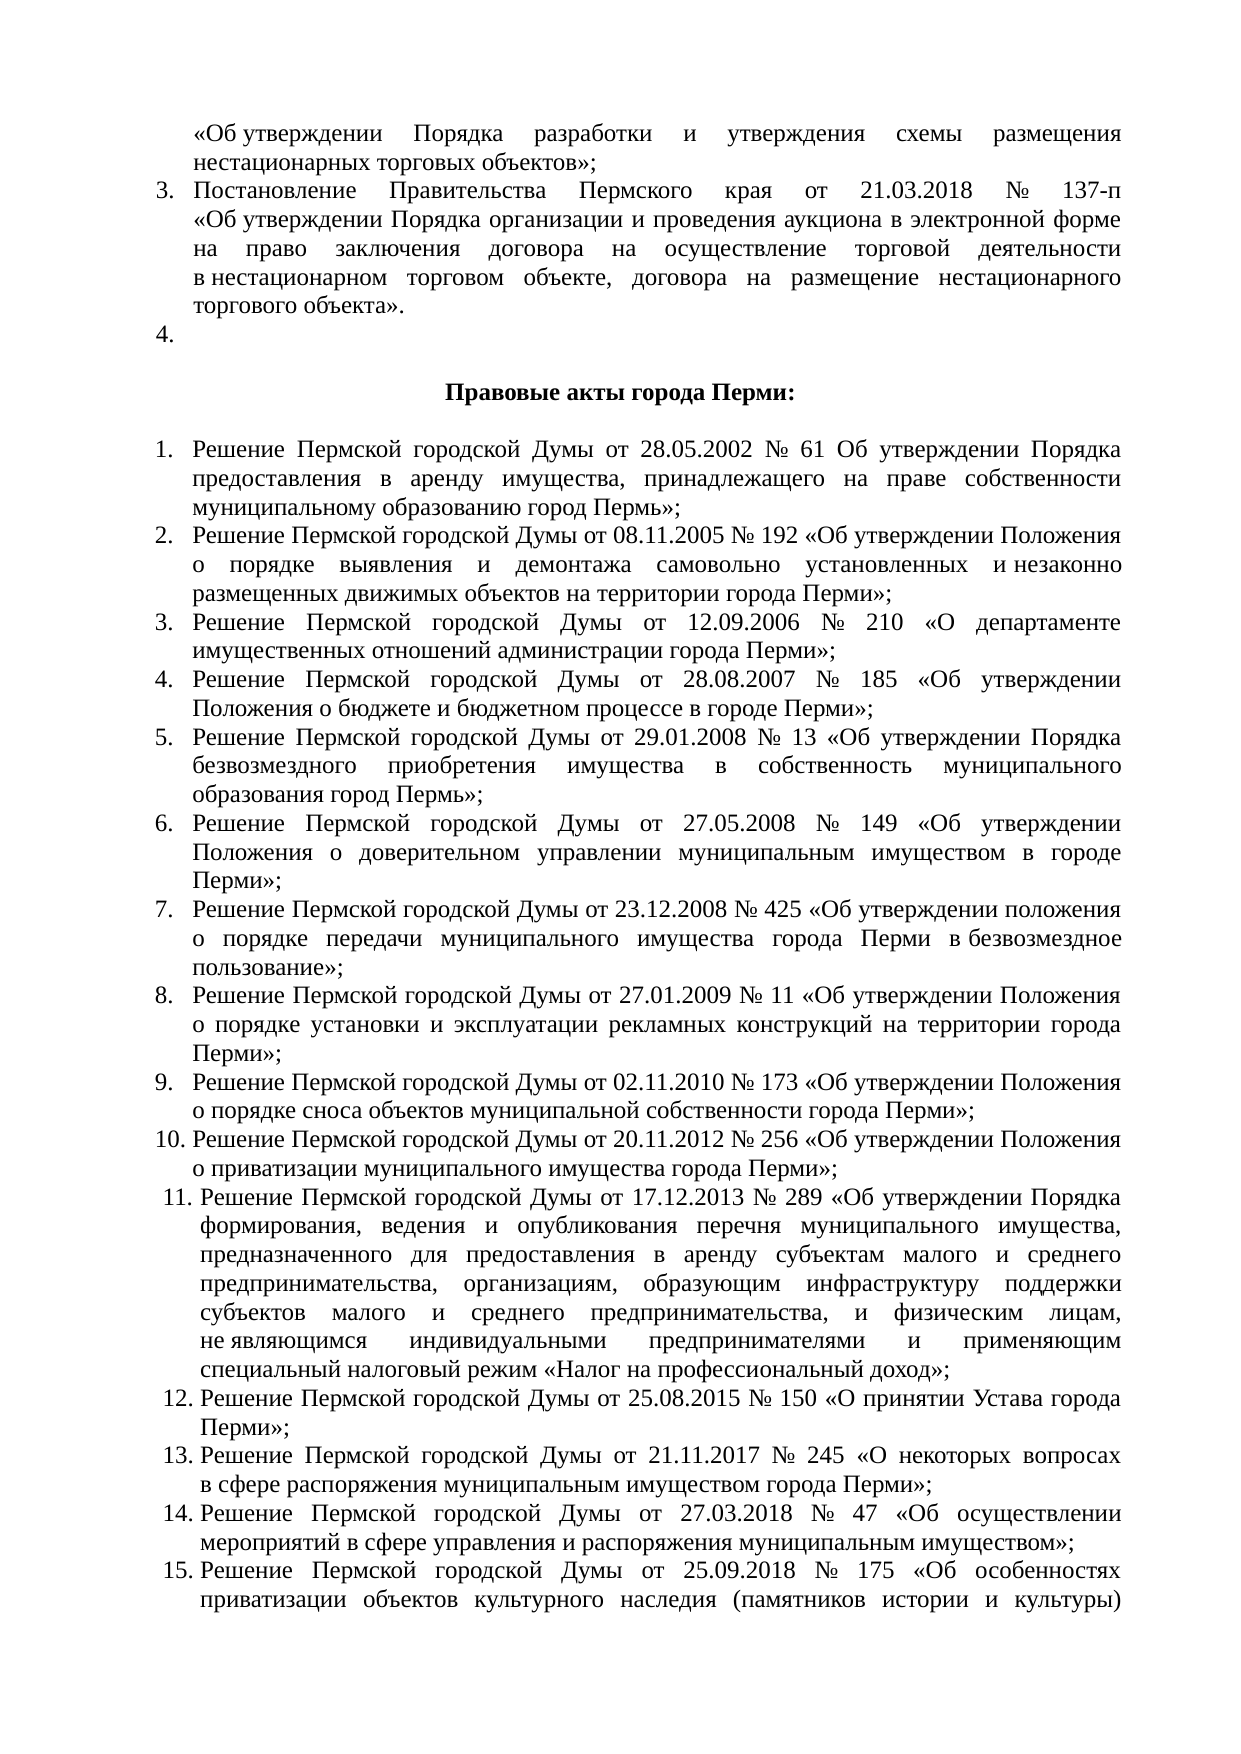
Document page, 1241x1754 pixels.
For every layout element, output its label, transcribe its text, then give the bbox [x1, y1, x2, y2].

list Решение Пермской городской Думы от 21.11.2017 № 245 «О некоторых вопросах в сфере распоряжения муниципальным имуществом города Перми»; [162, 1441, 1122, 1498]
list Решение Пермской городской Думы от 08.11.2005 № 192 «Об утверждении Положения о порядке выявления и демонтажа самовольно установленных и незаконно размещенных движимых объектов на территории города Перми»; [154, 521, 1122, 607]
list Решение Пермской городской Думы от 28.08.2007 № 185 «Об утверждении Положения о бюджете и бюджетном процессе в городе Перми»; [154, 664, 1122, 722]
text Правовые акты города Перми: [118, 377, 1122, 406]
list Решение Пермской городской Думы от 27.05.2008 № 149 «Об утверждении Положения о доверительном управлении муниципальным имуществом в городе Перми»; [154, 808, 1122, 894]
list «Об утверждении Порядка разработки и утверждения схемы размещения нестационарных торговых объектов»; [156, 118, 1122, 176]
list Решение Пермской городской Думы от 25.09.2018 № 175 «Об особенностях приватизации объектов культурного наследия (памятников истории и культуры) [162, 1556, 1122, 1613]
list Решение Пермской городской Думы от 28.05.2002 № 61 Об утверждении Порядка предоставления в аренду имущества, принадлежащего на праве собственности муниципальному образованию город Пермь»; [154, 434, 1122, 521]
list Решение Пермской городской Думы от 20.11.2012 № 256 «Об утверждении Положения о приватизации муниципального имущества города Перми»; [154, 1124, 1122, 1182]
list Постановление Правительства Пермского края от 21.03.2018 № 137-п «Об утверждении Порядка организации и проведения аукциона в электронной форме на право заключения договора на осуществление торговой деятельности в нестационарном торговом объекте, договора на размещение нестационарного торгового объекта». [156, 176, 1122, 319]
list Решение Пермской городской Думы от 25.08.2015 № 150 «О принятии Устава города Перми»; [162, 1383, 1122, 1441]
list Решение Пермской городской Думы от 29.01.2008 № 13 «Об утверждении Порядка безвозмездного приобретения имущества в собственность муниципального образования город Пермь»; [154, 722, 1122, 808]
list Решение Пермской городской Думы от 27.01.2009 № 11 «Об утверждении Положения о порядке установки и эксплуатации рекламных конструкций на территории города Перми»; [154, 981, 1122, 1067]
list Решение Пермской городской Думы от 23.12.2008 № 425 «Об утверждении положения о порядке передачи муниципального имущества города Перми в безвозмездное пользование»; [154, 894, 1122, 981]
list Решение Пермской городской Думы от 27.03.2018 № 47 «Об осуществлении мероприятий в сфере управления и распоряжения муниципальным имуществом»; [162, 1498, 1122, 1556]
list Решение Пермской городской Думы от 12.09.2006 № 210 «О департаменте имущественных отношений администрации города Перми»; [154, 607, 1122, 664]
list Решение Пермской городской Думы от 17.12.2013 № 289 «Об утверждении Порядка формирования, ведения и опубликования перечня муниципального имущества, предназначенного для предоставления в аренду субъектам малого и среднего предпринимательства, организациям, образующим инфраструктуру поддержки субъектов малого и среднего предпринимательства, и физическим лицам, не являющимся индивидуальными предпринимателями и применяющим специальный налоговый режим «Налог на профессиональный доход»; [162, 1182, 1122, 1383]
list Решение Пермской городской Думы от 02.11.2010 № 173 «Об утверждении Положения о порядке сноса объектов муниципальной собственности города Перми»; [154, 1067, 1122, 1124]
